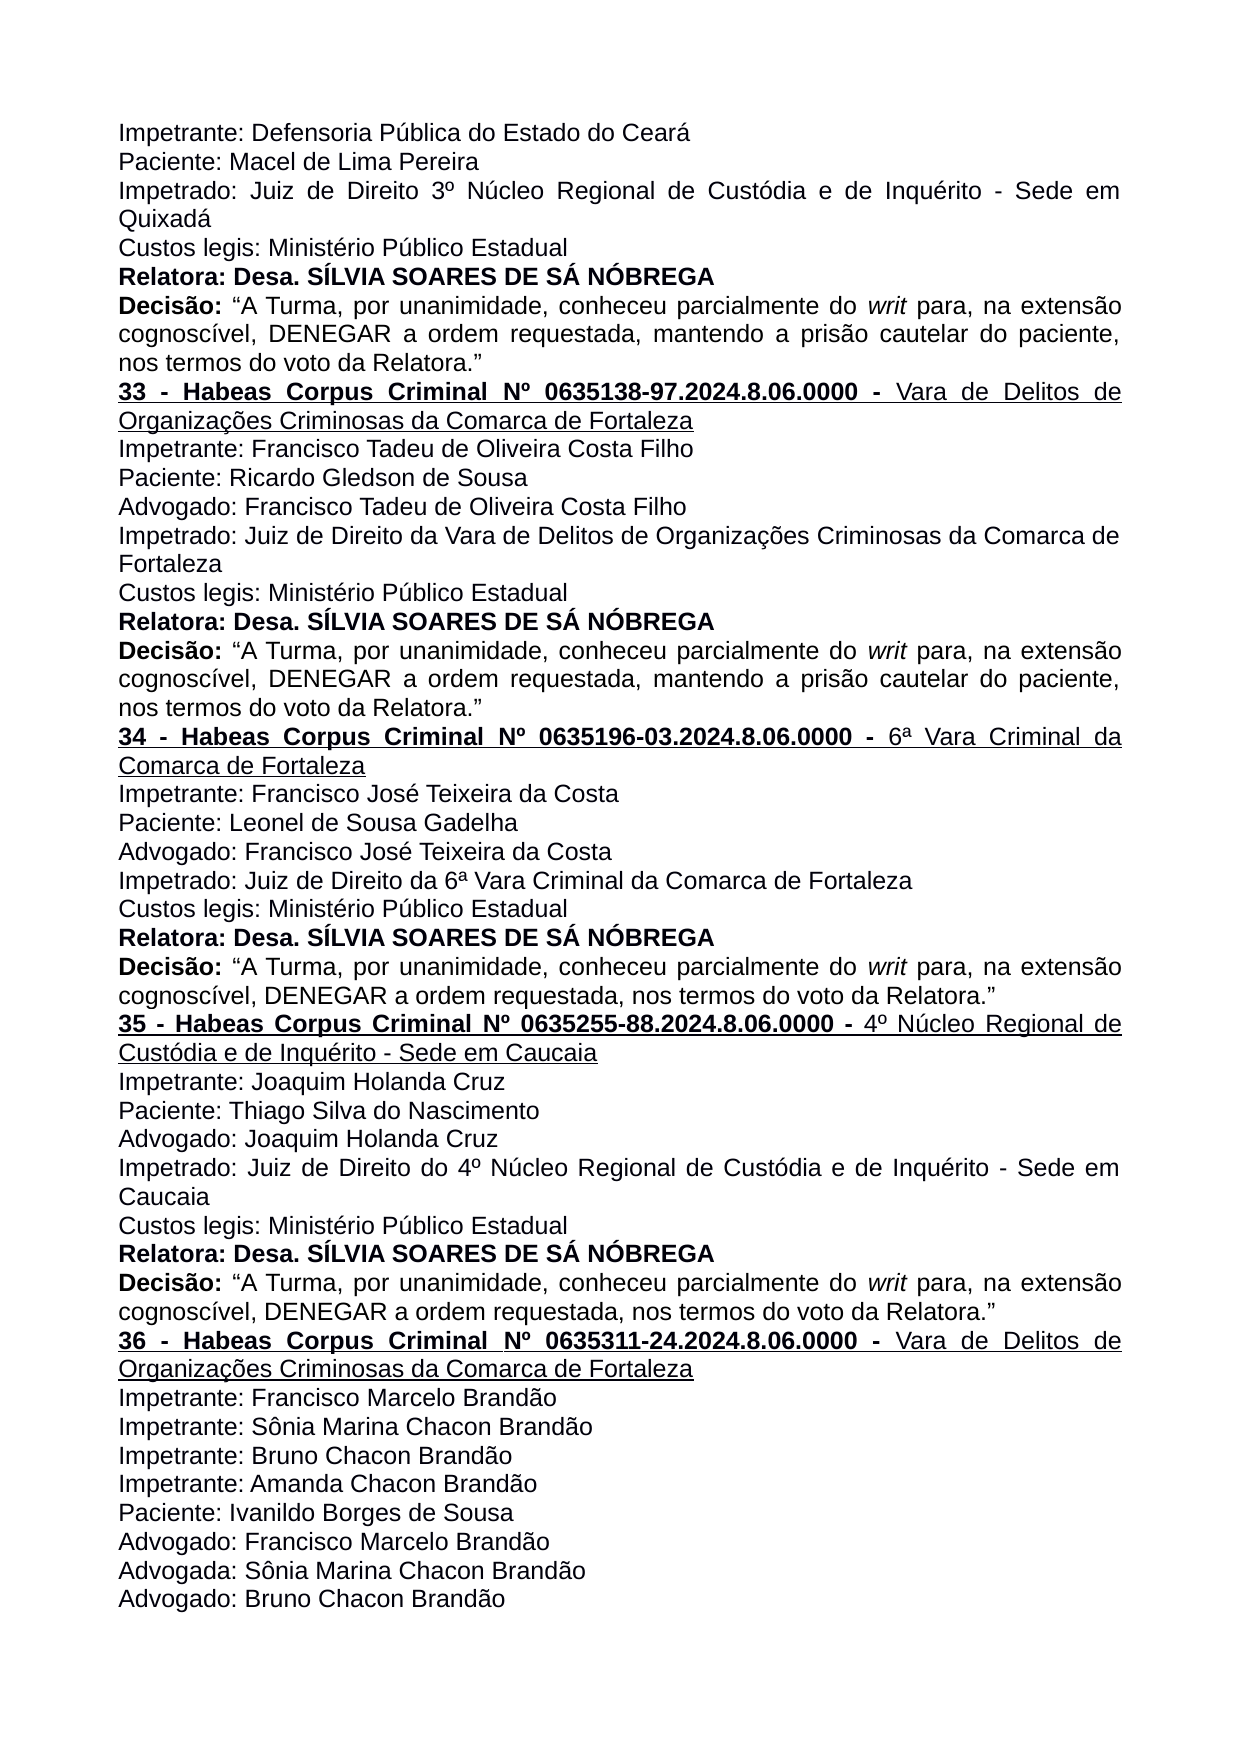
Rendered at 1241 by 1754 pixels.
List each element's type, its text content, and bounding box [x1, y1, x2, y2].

text Advogada: Sônia Marina Chacon Brandão [118, 1556, 1122, 1584]
text Impetrante: Defensoria Pública do Estado do Ceará [118, 118, 1122, 147]
text Impetrante: Bruno Chacon Brandão [118, 1441, 1122, 1469]
text Impetrado: Juiz de Direito da Vara de Delitos de Organizações Criminosas da Comarca de Fortaleza [118, 521, 1122, 578]
text Decisão: “A Turma, por unanimidade, conheceu parcialmente do writ para, na extensão cognoscível, DENEGAR a ordem requestada, mantendo a prisão cautelar do paciente, nos termos do voto da Relatora.” [118, 636, 1122, 722]
text Impetrante: Francisco Tadeu de Oliveira Costa Filho [118, 434, 1122, 463]
text 35 - Habeas Corpus Criminal Nº 0635255-88.2024.8.06.0000 - 4º Núcleo Regional de [118, 1009, 1122, 1034]
text Organizações Criminosas da Comarca de Fortaleza [118, 1352, 1122, 1383]
text Impetrante: Sônia Marina Chacon Brandão [118, 1412, 1122, 1441]
text Impetrado: Juiz de Direito 3º Núcleo Regional de Custódia e de Inquérito - Sede em Quixadá [118, 176, 1122, 233]
text 36 - Habeas Corpus Criminal Nº 0635311-24.2024.8.06.0000 - Vara de Delitos de [118, 1326, 1122, 1351]
text Relatora: Desa. SÍLVIA SOARES DE SÁ NÓBREGA [118, 1239, 1122, 1268]
text Impetrante: Joaquim Holanda Cruz [118, 1067, 1122, 1096]
text Comarca de Fortaleza [118, 748, 1122, 779]
text Decisão: “A Turma, por unanimidade, conheceu parcialmente do writ para, na extensão cognoscível, DENEGAR a ordem requestada, nos termos do voto da Relatora.” [118, 1268, 1122, 1326]
text Advogado: Francisco Tadeu de Oliveira Costa Filho [118, 492, 1122, 521]
text Custos legis: Ministério Público Estadual [118, 578, 1122, 607]
text Relatora: Desa. SÍLVIA SOARES DE SÁ NÓBREGA [118, 923, 1122, 952]
text Custos legis: Ministério Público Estadual [118, 233, 1122, 262]
text 34 - Habeas Corpus Criminal Nº 0635196-03.2024.8.06.0000 - 6ª Vara Criminal da [118, 722, 1122, 747]
text Relatora: Desa. SÍLVIA SOARES DE SÁ NÓBREGA [118, 262, 1122, 291]
text Impetrante: Francisco José Teixeira da Costa [118, 779, 1122, 808]
text Paciente: Thiago Silva do Nascimento [118, 1096, 1122, 1124]
text Paciente: Ricardo Gledson de Sousa [118, 463, 1122, 492]
text Decisão: “A Turma, por unanimidade, conheceu parcialmente do writ para, na extensão cognoscível, DENEGAR a ordem requestada, nos termos do voto da Relatora.” [118, 952, 1122, 1009]
text Relatora: Desa. SÍLVIA SOARES DE SÁ NÓBREGA [118, 607, 1122, 636]
text Organizações Criminosas da Comarca de Fortaleza [118, 403, 1122, 434]
text Advogado: Francisco José Teixeira da Costa [118, 837, 1122, 866]
text Impetrante: Francisco Marcelo Brandão [118, 1383, 1122, 1412]
text Paciente: Leonel de Sousa Gadelha [118, 808, 1122, 837]
text Paciente: Ivanildo Borges de Sousa [118, 1498, 1122, 1527]
text Custos legis: Ministério Público Estadual [118, 1211, 1122, 1239]
text Advogado: Bruno Chacon Brandão [118, 1584, 1122, 1613]
text Impetrado: Juiz de Direito do 4º Núcleo Regional de Custódia e de Inquérito - Sede em Caucaia [118, 1153, 1122, 1211]
text Advogado: Francisco Marcelo Brandão [118, 1527, 1122, 1556]
text Custos legis: Ministério Público Estadual [118, 894, 1122, 923]
text Custódia e de Inquérito - Sede em Caucaia [118, 1036, 1122, 1067]
text Impetrante: Amanda Chacon Brandão [118, 1469, 1122, 1498]
text 33 - Habeas Corpus Criminal Nº 0635138-97.2024.8.06.0000 - Vara de Delitos de [118, 377, 1122, 402]
text Decisão: “A Turma, por unanimidade, conheceu parcialmente do writ para, na extensão cognoscível, DENEGAR a ordem requestada, mantendo a prisão cautelar do paciente, nos termos do voto da Relatora.” [118, 291, 1122, 377]
text Impetrado: Juiz de Direito da 6ª Vara Criminal da Comarca de Fortaleza [118, 866, 1122, 894]
text Advogado: Joaquim Holanda Cruz [118, 1124, 1122, 1153]
text Paciente: Macel de Lima Pereira [118, 147, 1122, 176]
